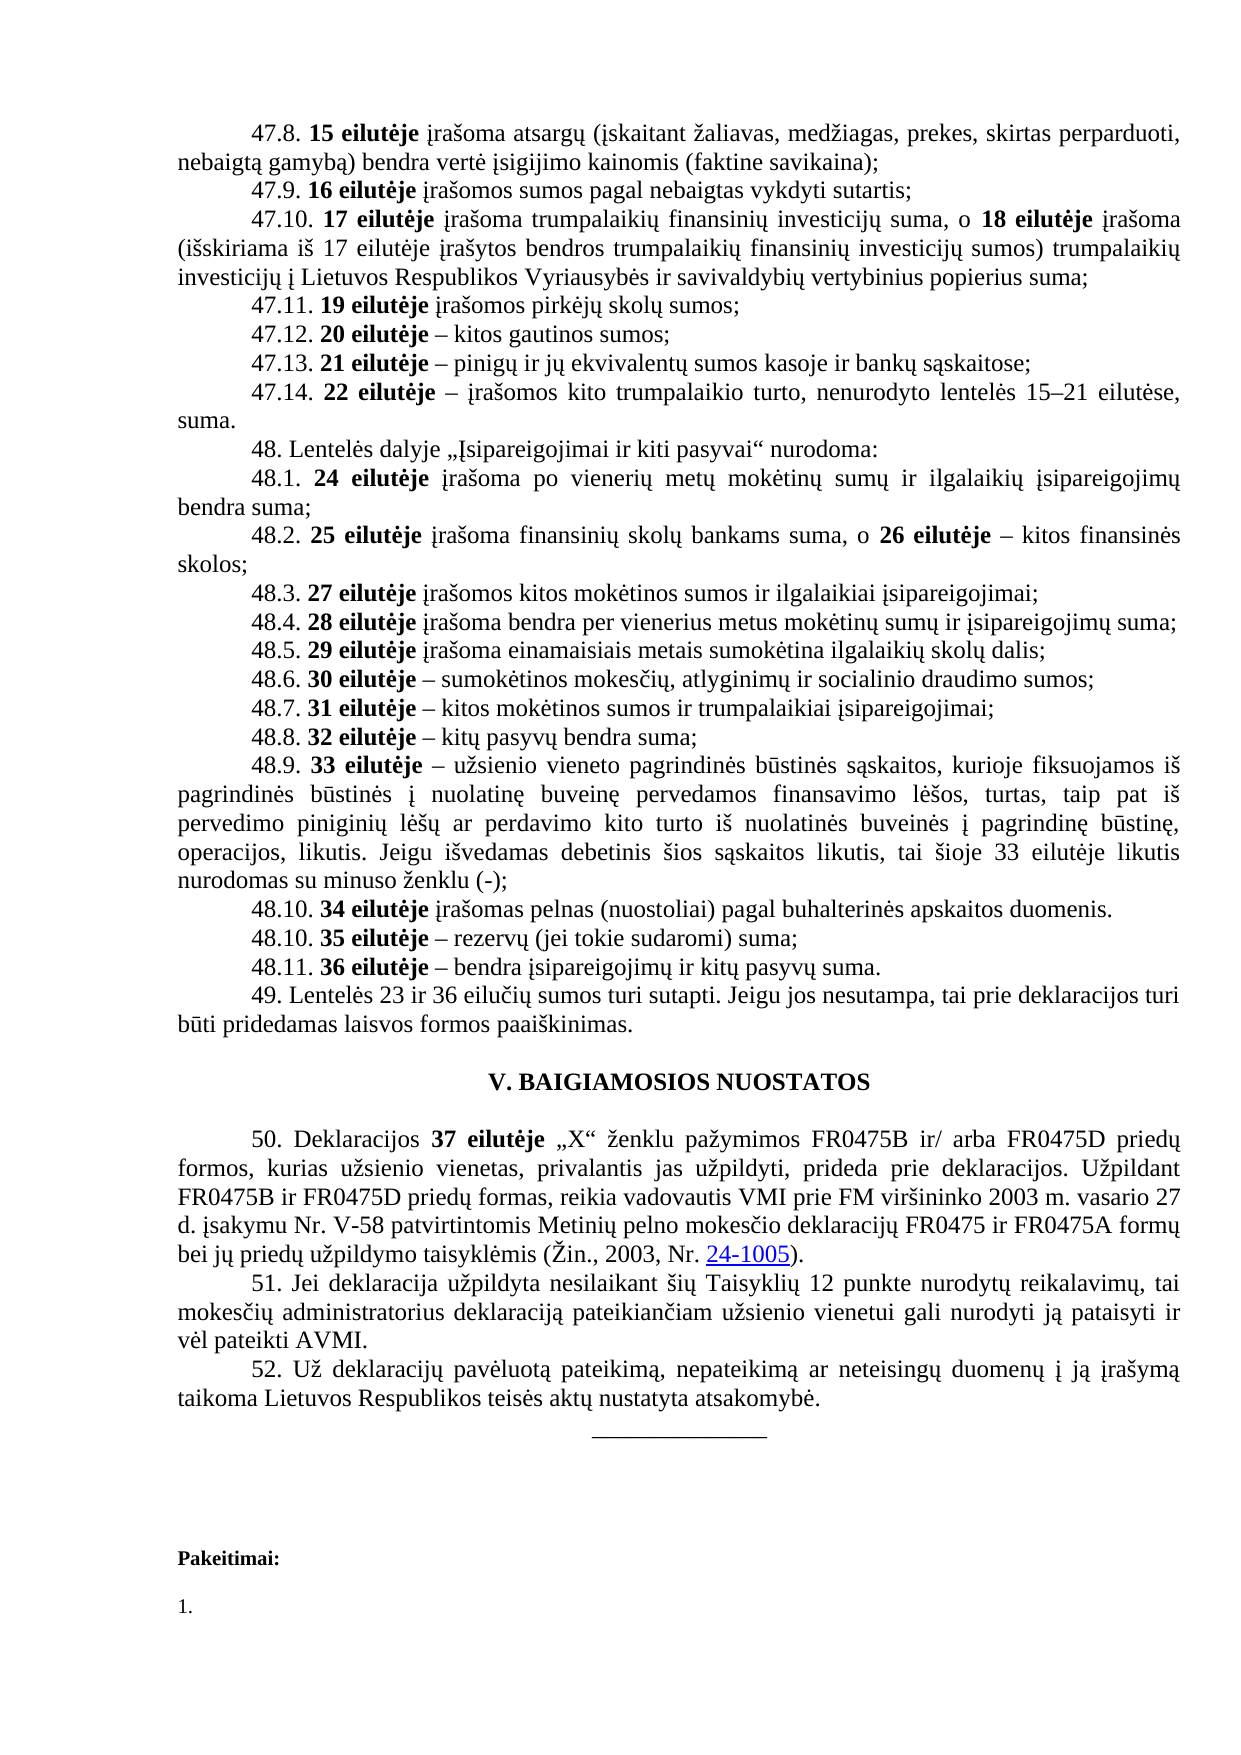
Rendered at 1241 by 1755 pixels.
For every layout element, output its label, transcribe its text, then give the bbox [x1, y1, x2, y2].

text 49. Lentelės 23 ir 36 eilučių sumos turi sutapti. Jeigu jos nesutampa, tai prie deklaracijos turi būti pridedamas laisvos formos paaiškinimas. [177, 981, 1181, 1038]
text 48.3. 27 eilutėje įrašomos kitos mokėtinos sumos ir ilgalaikiai įsipareigojimai; [177, 578, 1181, 607]
text 47.11. 19 eilutėje įrašomos pirkėjų skolų sumos; [177, 291, 1181, 319]
text 47.8. 15 eilutėje įrašoma atsargų (įskaitant žaliavas, medžiagas, prekes, skirtas perparduoti, nebaigtą gamybą) bendra vertė įsigijimo kainomis (faktine savikaina); [177, 118, 1181, 176]
text ______________ [177, 1412, 1181, 1441]
text 47.9. 16 eilutėje įrašomos sumos pagal nebaigtas vykdyti sutartis; [177, 176, 1181, 204]
text 50. Deklaracijos 37 eilutėje „X“ ženklu pažymimos FR0475B ir/ arba FR0475D priedų formos, kurias užsienio vienetas, privalantis jas užpildyti, prideda prie deklaracijos. Užpildant FR0475B ir FR0475D priedų formas, reikia vadovautis VMI prie FM viršininko 2003 m. vasario 27 d. įsakymu Nr. V-58 patvirtintomis Metinių pelno mokesčio deklaracijų FR0475 ir FR0475A formų bei jų priedų užpildymo taisyklėmis (Žin., 2003, Nr. 24-1005). [177, 1124, 1181, 1268]
text 52. Už deklaracijų pavėluotą pateikimą, nepateikimą ar neteisingų duomenų į ją įrašymą taikoma Lietuvos Respublikos teisės aktų nustatyta atsakomybė. [177, 1354, 1181, 1412]
text 48.1. 24 eilutėje įrašoma po vienerių metų mokėtinų sumų ir ilgalaikių įsipareigojimų bendra suma; [177, 463, 1181, 521]
text 47.12. 20 eilutėje – kitos gautinos sumos; [177, 319, 1181, 348]
text 48.4. 28 eilutėje įrašoma bendra per vienerius metus mokėtinų sumų ir įsipareigojimų suma; [177, 607, 1181, 636]
text Pakeitimai: [177, 1546, 1181, 1570]
text 48.2. 25 eilutėje įrašoma finansinių skolų bankams suma, o 26 eilutėje – kitos finansinės skolos; [177, 521, 1181, 578]
text 48. Lentelės dalyje „Įsipareigojimai ir kiti pasyvai“ nurodoma: [177, 434, 1181, 463]
text 48.7. 31 eilutėje – kitos mokėtinos sumos ir trumpalaikiai įsipareigojimai; [177, 693, 1181, 722]
text 48.11. 36 eilutėje – bendra įsipareigojimų ir kitų pasyvų suma. [177, 952, 1181, 981]
text 51. Jei deklaracija užpildyta nesilaikant šių Taisyklių 12 punkte nurodytų reikalavimų, tai mokesčių administratorius deklaraciją pateikiančiam užsienio vienetui gali nurodyti ją pataisyti ir vėl pateikti AVMI. [177, 1268, 1181, 1354]
text 48.8. 32 eilutėje – kitų pasyvų bendra suma; [177, 722, 1181, 751]
text 48.6. 30 eilutėje – sumokėtinos mokesčių, atlyginimų ir socialinio draudimo sumos; [177, 664, 1181, 693]
text 47.14. 22 eilutėje – įrašomos kito trumpalaikio turto, nenurodyto lentelės 15–21 eilutėse, suma. [177, 377, 1181, 434]
text 48.9. 33 eilutėje – užsienio vieneto pagrindinės būstinės sąskaitos, kurioje fiksuojamos iš pagrindinės būstinės į nuolatinę buveinę pervedamos finansavimo lėšos, turtas, taip pat iš pervedimo piniginių lėšų ar perdavimo kito turto iš nuolatinės buveinės į pagrindinę būstinę, operacijos, likutis. Jeigu išvedamas debetinis šios sąskaitos likutis, tai šioje 33 eilutėje likutis nurodomas su minuso ženklu (-); [177, 751, 1181, 894]
text 48.10. 34 eilutėje įrašomas pelnas (nuostoliai) pagal buhalterinės apskaitos duomenis. [177, 894, 1181, 923]
text 47.13. 21 eilutėje – pinigų ir jų ekvivalentų sumos kasoje ir bankų sąskaitose; [177, 348, 1181, 377]
text 48.5. 29 eilutėje įrašoma einamaisiais metais sumokėtina ilgalaikių skolų dalis; [177, 636, 1181, 664]
text 1. [177, 1594, 1181, 1618]
text V. BAIGIAMOSIOS NUOSTATOS [177, 1067, 1181, 1096]
text 47.10. 17 eilutėje įrašoma trumpalaikių finansinių investicijų suma, o 18 eilutėje įrašoma (išskiriama iš 17 eilutėje įrašytos bendros trumpalaikių finansinių investicijų sumos) trumpalaikių investicijų į Lietuvos Respublikos Vyriausybės ir savivaldybių vertybinius popierius suma; [177, 204, 1181, 291]
text 48.10. 35 eilutėje – rezervų (jei tokie sudaromi) suma; [177, 923, 1181, 952]
